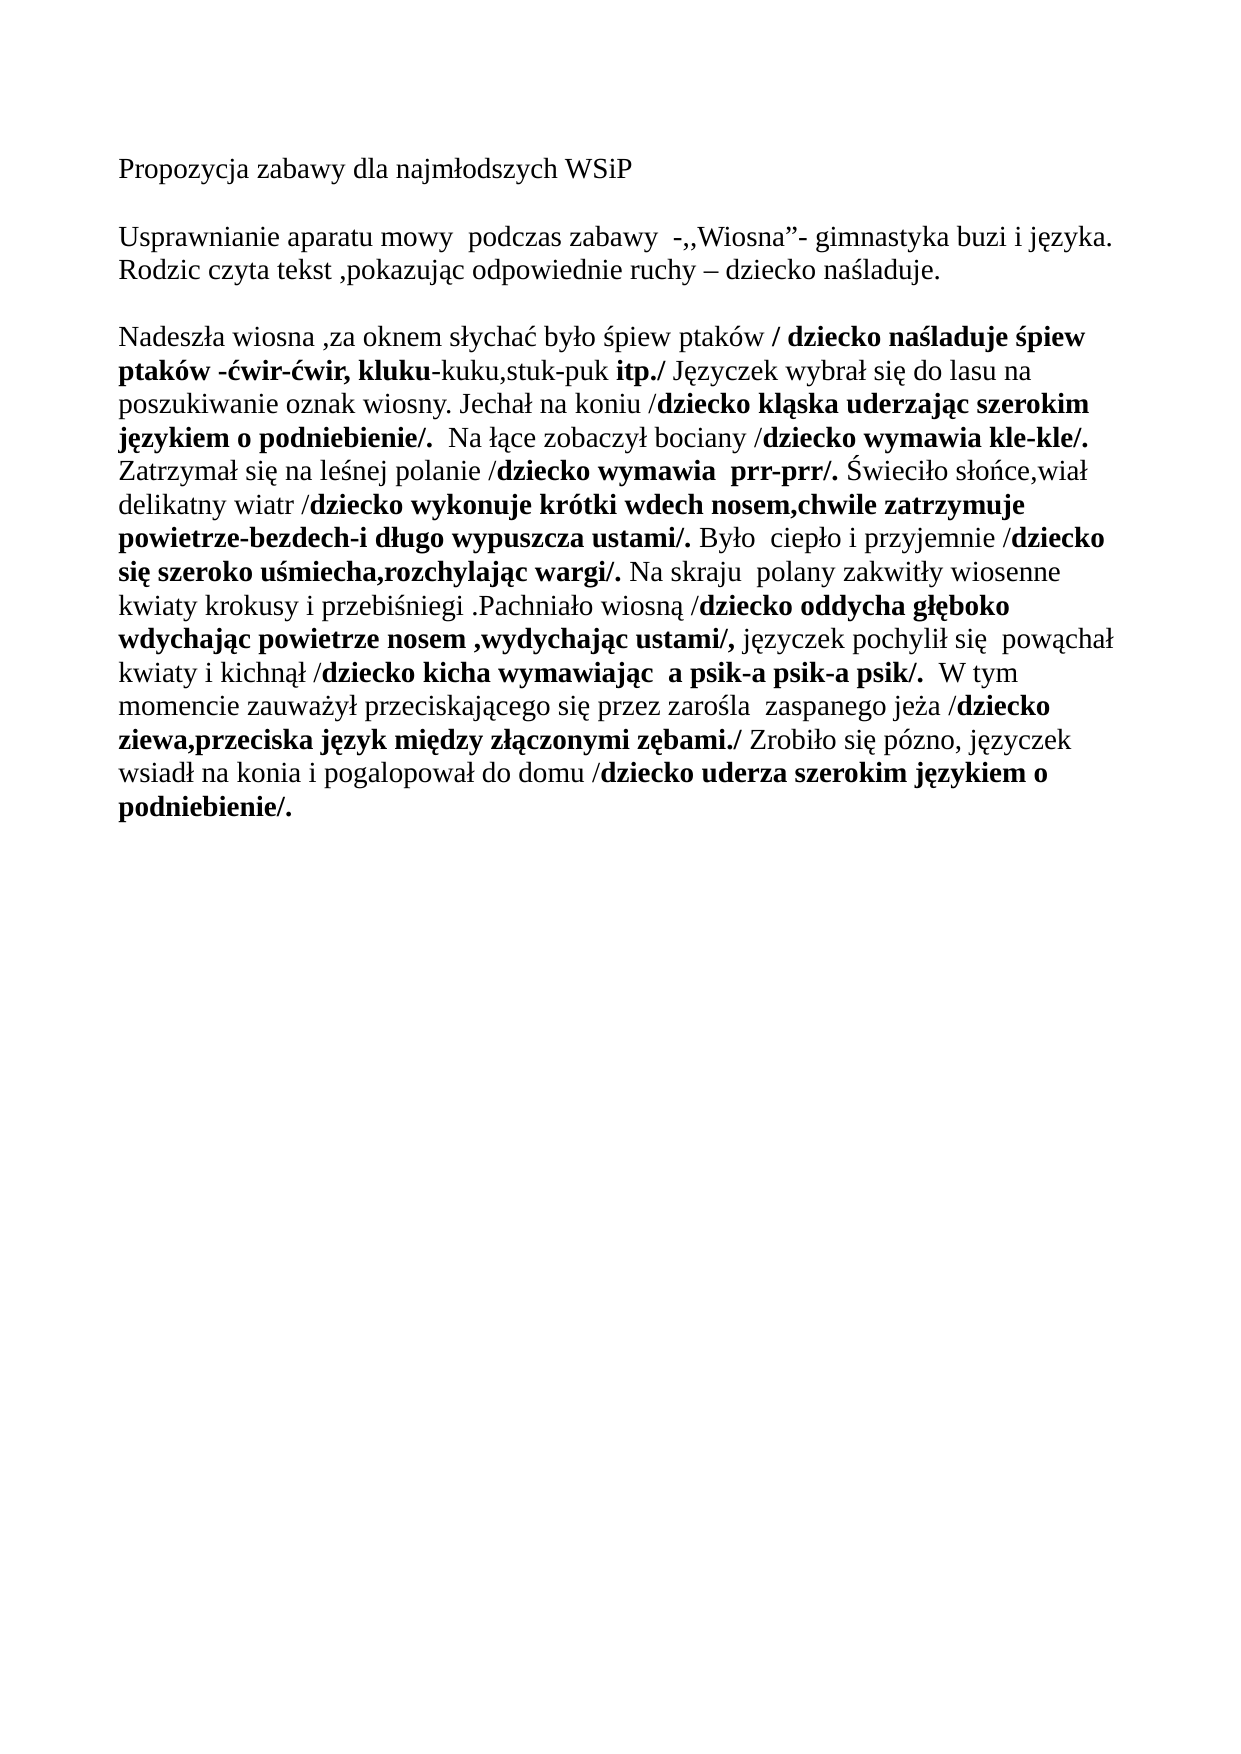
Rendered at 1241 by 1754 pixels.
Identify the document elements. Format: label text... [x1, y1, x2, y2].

text Propozycja zabawy dla najmłodszych WSiP [118, 152, 1122, 185]
text Usprawnianie aparatu mowy podczas zabawy -,,Wiosna”- gimnastyka buzi i języka. [118, 219, 1122, 252]
text Nadeszła wiosna ,za oknem słychać było śpiew ptaków / dziecko naśladuje śpiew ptaków -ćwir-ćwir, kluku-kuku,stuk-puk itp./ Języczek wybrał się do lasu na poszukiwanie oznak wiosny. Jechał na koniu /dziecko kląska uderzając szerokim językiem o podniebienie/. Na łące zobaczył bociany /dziecko wymawia kle-kle/. Zatrzymał się na leśnej polanie /dziecko wymawia prr-prr/. Świeciło słońce,wiał delikatny wiatr /dziecko wykonuje krótki wdech nosem,chwile zatrzymuje powietrze-bezdech-i długo wypuszcza ustami/. Było ciepło i przyjemnie /dziecko się szeroko uśmiecha,rozchylając wargi/. Na skraju polany zakwitły wiosenne kwiaty krokusy i przebiśniegi .Pachniało wiosną /dziecko oddycha głęboko wdychając powietrze nosem ,wydychając ustami/, języczek pochylił się powąchał kwiaty i kichnął /dziecko kicha wymawiając a psik-a psik-a psik/. W tym momencie zauważył przeciskającego się przez zarośla zaspanego jeża /dziecko ziewa,przeciska język między złączonymi zębami./ Zrobiło się pózno, języczek wsiadł na konia i pogalopował do domu /dziecko uderza szerokim językiem o podniebienie/. [118, 319, 1122, 822]
text Rodzic czyta tekst ,pokazując odpowiednie ruchy – dziecko naśladuje. [118, 252, 1122, 286]
